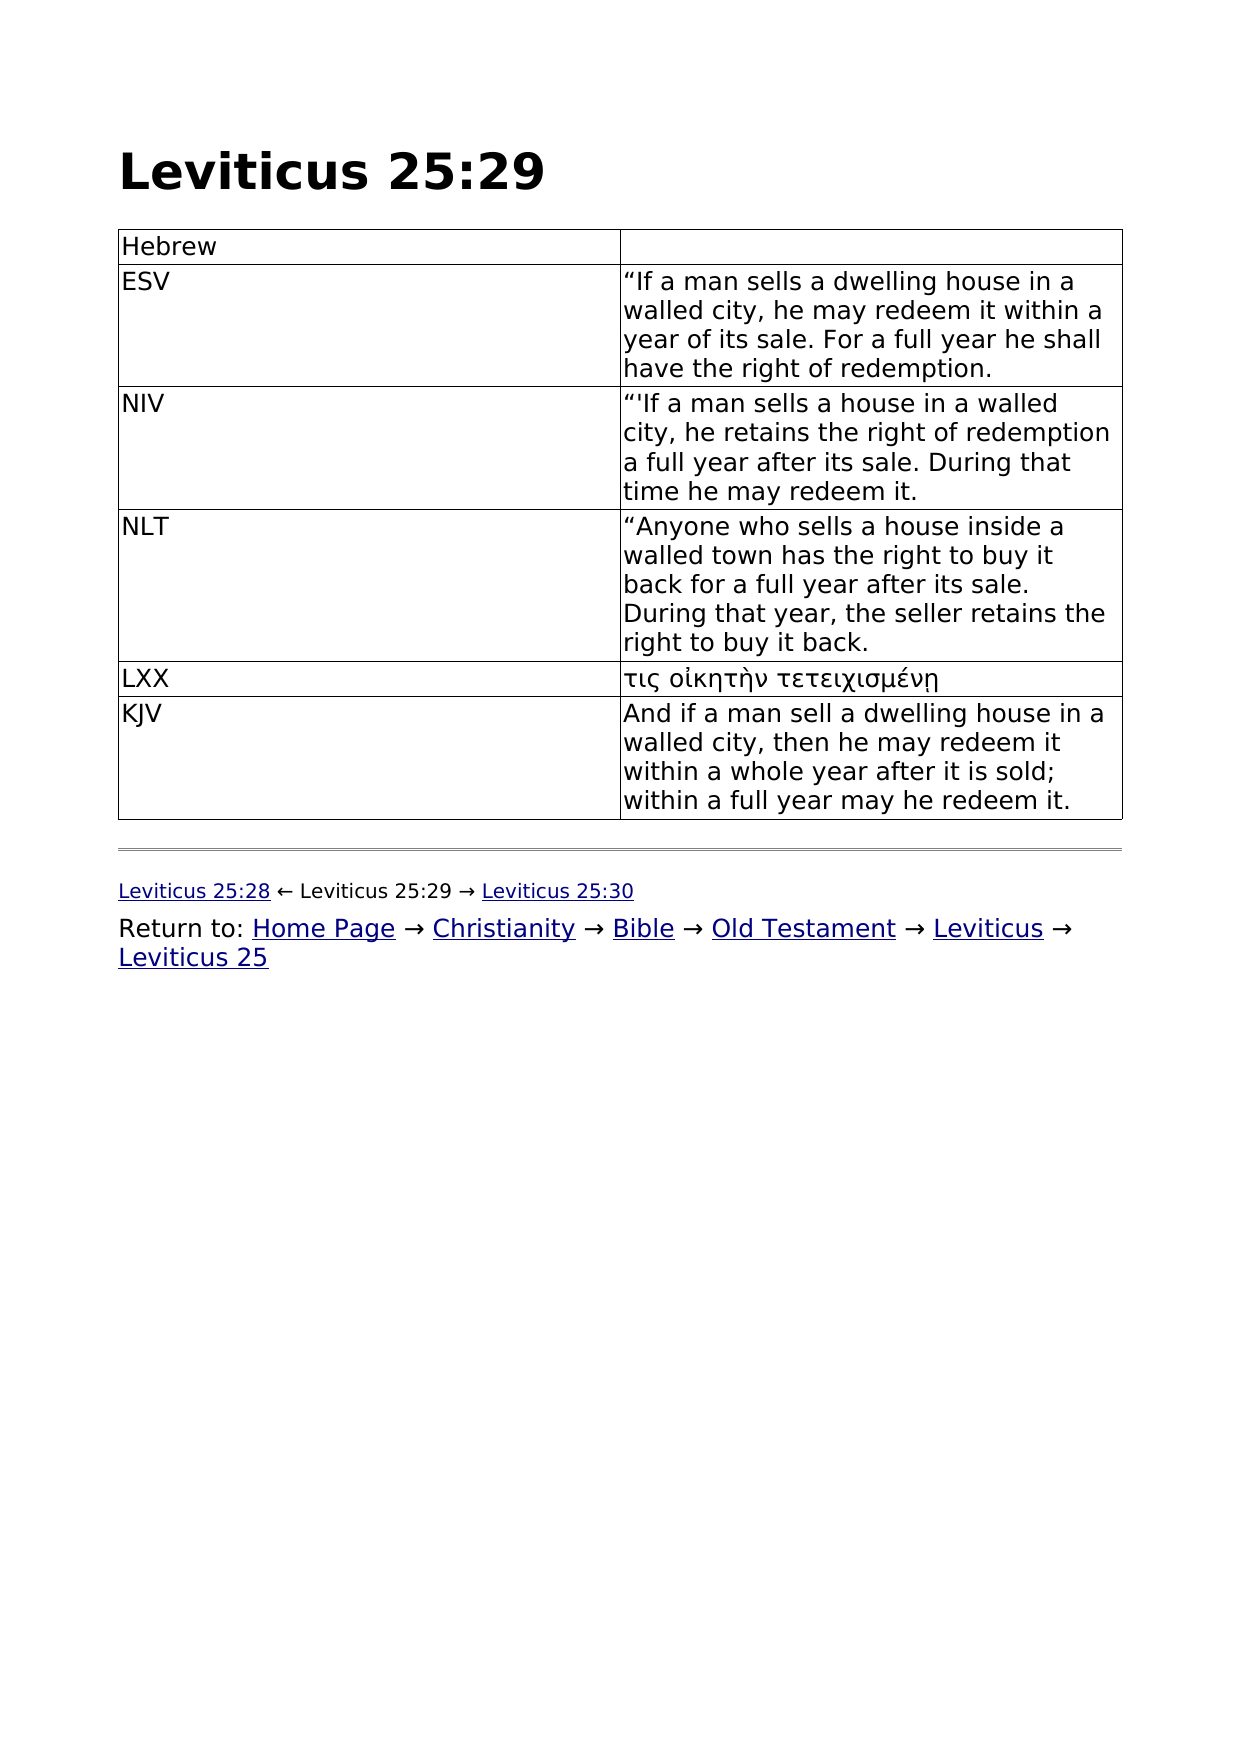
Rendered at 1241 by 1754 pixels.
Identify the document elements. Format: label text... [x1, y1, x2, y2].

table_cell ESV [119, 265, 620, 386]
table_cell “'If a man sells a house in a walled city, he retains the right of redemption a full year after its sale. During that time he may redeem it. [621, 387, 1122, 509]
table_cell And if a man sell a dwelling house in a walled city, then he may redeem it within a whole year after it is sold; within a full year may he redeem it. [621, 697, 1122, 818]
table_cell NIV [119, 387, 620, 509]
table_cell KJV [119, 697, 620, 818]
table_cell LXX [119, 662, 620, 696]
text Return to: Home Page → Christianity → Bible → Old Testament → Leviticus → Leviticus 25 [118, 914, 1122, 972]
table_cell NLT [119, 510, 620, 661]
table_cell “If a man sells a dwelling house in a walled city, he may redeem it within a year of its sale. For a full year he shall have the right of redemption. [621, 265, 1122, 386]
subtitle Leviticus 25:29 [118, 143, 1122, 201]
table_header [621, 230, 1122, 264]
table_cell τις οἰκητὴν τετειχισμένῃ [621, 662, 1122, 696]
table_cell “Anyone who sells a house inside a walled town has the right to buy it back for a full year after its sale. During that year, the seller retains the right to buy it back. [621, 510, 1122, 661]
text Leviticus 25:28 ← Leviticus 25:29 → Leviticus 25:30 [118, 880, 1122, 914]
table_header Hebrew [119, 230, 620, 264]
